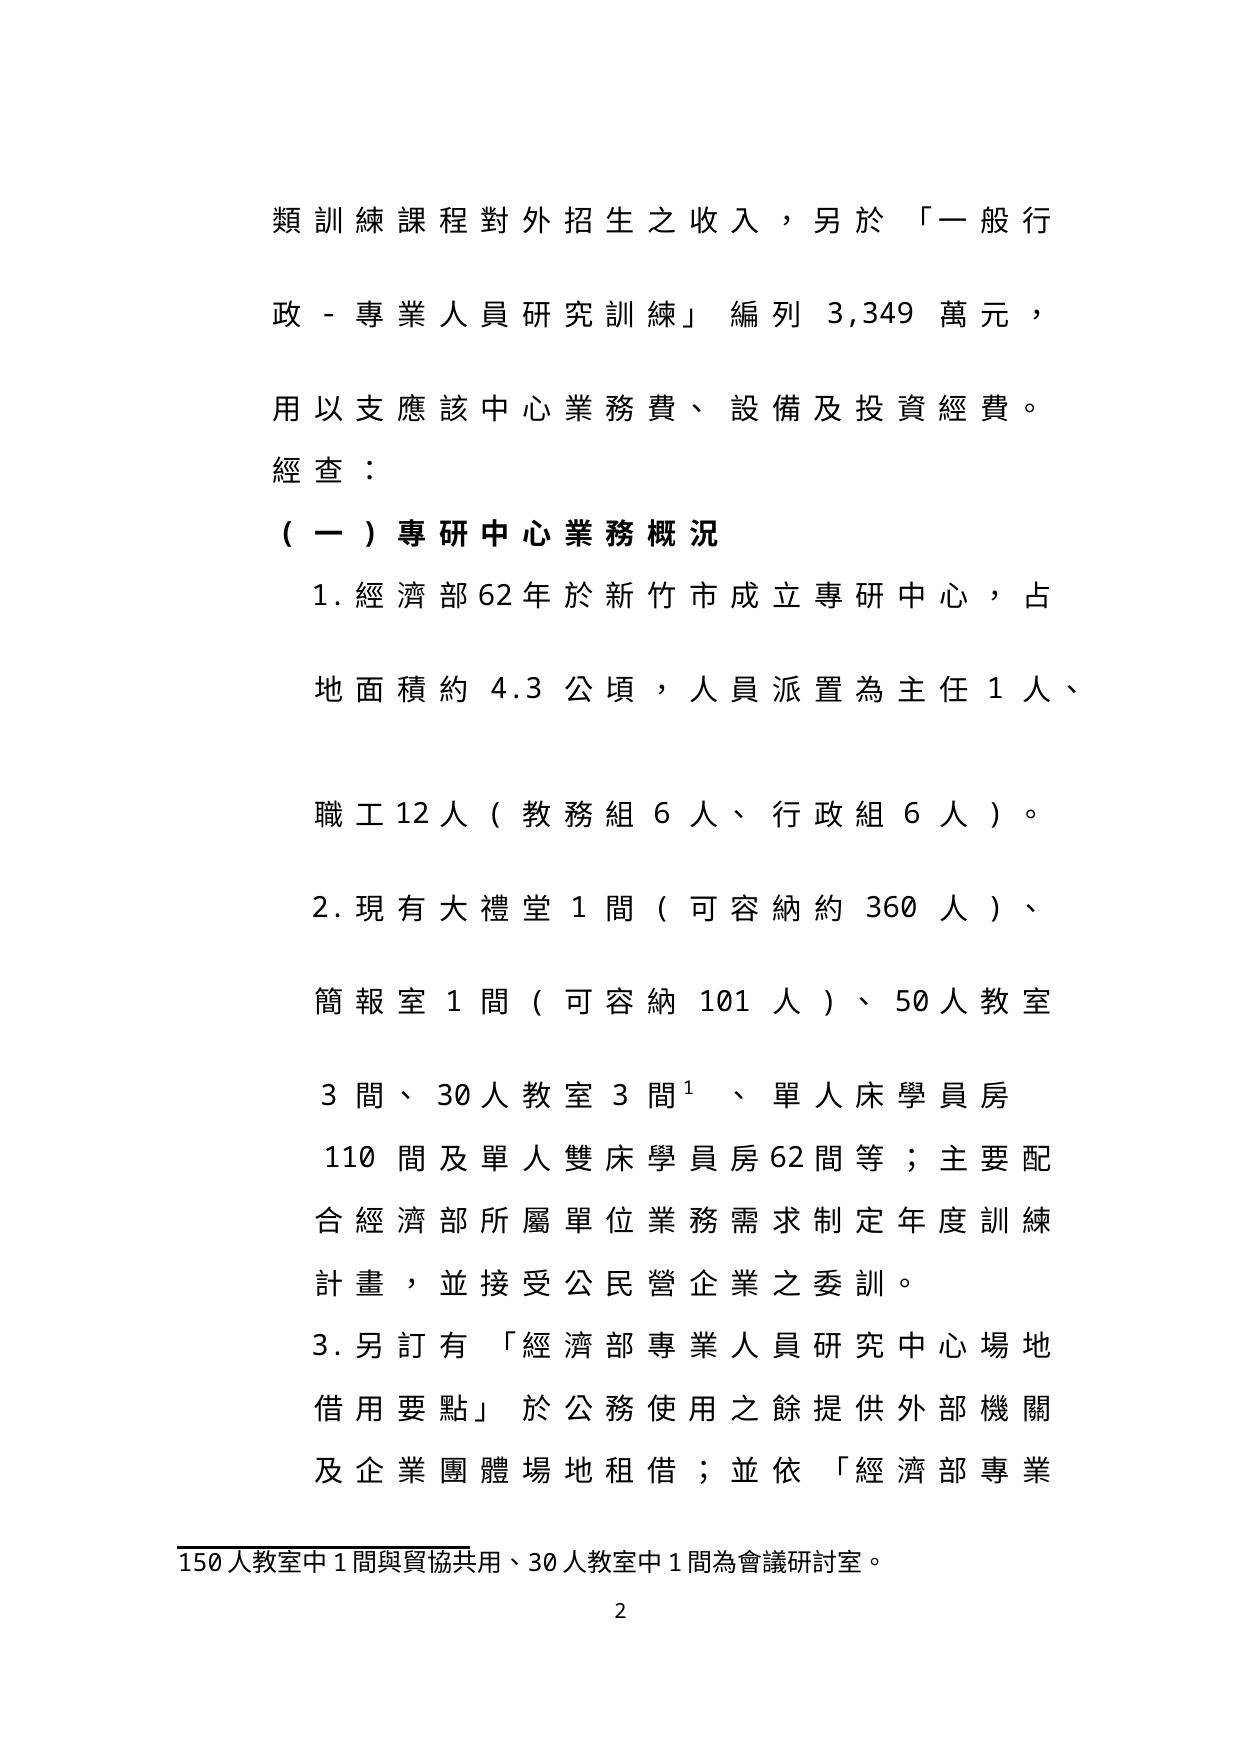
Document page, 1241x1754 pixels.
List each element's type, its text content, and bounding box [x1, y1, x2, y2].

text 1.經濟部62年於新竹市成立專研中心，占地面積約4.3公頃，人員派置為主任1人、職工12人(教務組6人、行政組6人)。 [271, 552, 1058, 865]
text 2.現有大禮堂1間(可容納約360人)、簡報室1間(可容納101人)、50人教室3間、30人教室3間、單人床學員房110間及單人雙床學員房62間等；主要配合經濟部所屬單位業務需求制定年度訓練計畫，並接受公民營企業之委訓。 [271, 865, 1058, 1302]
text 類訓練課程對外招生之收入，另於「一般行政-專業人員研究訓練」編列3,349萬元，用以支應該中心業務費、設備及投資經費。經查： [242, 177, 1058, 490]
text 50人教室中1間與貿協共用、30人教室中1間為會議研討室。 [177, 1548, 1063, 1577]
text 3.另訂有「經濟部專業人員研究中心場地借用要點」於公務使用之餘提供外部機關及企業團體場地租借；並依「經濟部專業 [271, 1302, 1058, 1490]
text (一)專研中心業務概況 [242, 490, 1058, 552]
